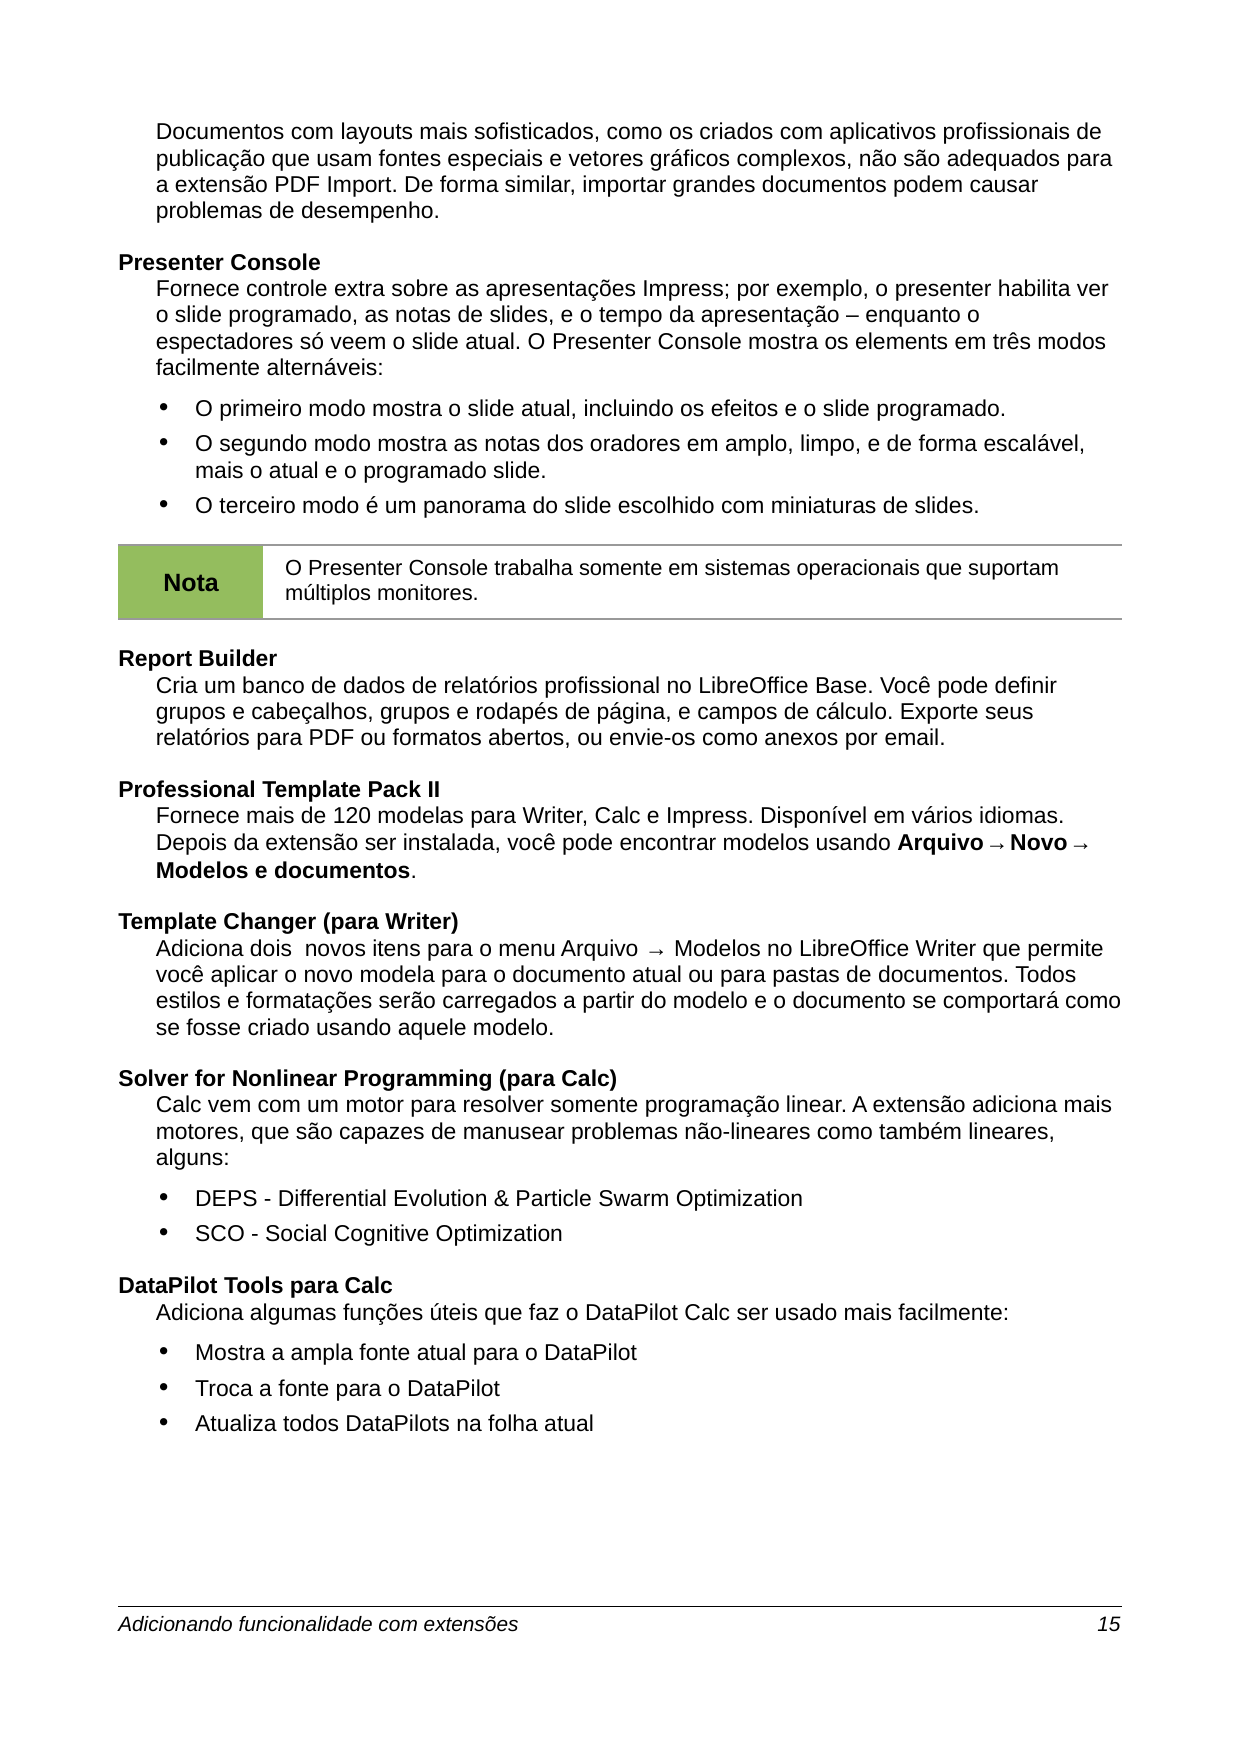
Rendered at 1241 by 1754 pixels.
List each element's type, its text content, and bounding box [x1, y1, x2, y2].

text Solver for Nonlinear Programming (para Calc) [118, 1065, 1122, 1091]
list O terceiro modo é um panorama do slide escolhido com miniaturas de slides. [156, 490, 1122, 519]
text DataPilot Tools para Calc [118, 1272, 1122, 1299]
list O primeiro modo mostra o slide atual, incluindo os efeitos e o slide programado. [156, 393, 1122, 422]
text Template Changer (para Writer) [118, 908, 1122, 934]
text Fornece controle extra sobre as apresentações Impress; por exemplo, o presenter habilita ver o slide programado, as notas de slides, e o tempo da apresentação – enquanto o espectadores só veem o slide atual. O Presenter Console mostra os elements em três modos facilmente alternáveis: [156, 275, 1122, 380]
text Calc vem com um motor para resolver somente programação linear. A extensão adiciona mais motores, que são capazes de manusear problemas não-lineares como também lineares, alguns: [156, 1091, 1122, 1170]
text Professional Template Pack II [118, 776, 1122, 802]
text Fornece mais de 120 modelas para Writer, Calc e Impress. Disponível em vários idiomas. Depois da extensão ser instalada, você pode encontrar modelos usando Arquivo → Novo → Modelos e documentos. [156, 802, 1122, 883]
text Report Builder [118, 645, 1122, 672]
table_header O Presenter Console trabalha somente em sistemas operacionais que suportam múltiplos monitores. [264, 546, 1122, 618]
text Documentos com layouts mais sofisticados, como os criados com aplicativos profissionais de publicação que usam fontes especiais e vetores gráficos complexos, não são adequados para a extensão PDF Import. De forma similar, importar grandes documentos podem causar problemas de desempenho. [156, 118, 1122, 223]
list Troca a fonte para o DataPilot [156, 1373, 1122, 1402]
list SCO - Social Cognitive Optimization [156, 1218, 1122, 1247]
list Mostra a ampla fonte atual para o DataPilot [156, 1337, 1122, 1367]
list O segundo modo mostra as notas dos oradores em amplo, limpo, e de forma escalável, mais o atual e o programado slide. [156, 428, 1122, 484]
text Adiciona dois novos itens para o menu Arquivo → Modelos no LibreOffice Writer que permite você aplicar o novo modela para o documento atual ou para pastas de documentos. Todos estilos e formatações serão carregados a partir do modelo e o documento se comportará como se fosse criado usando aquele modelo. [156, 934, 1122, 1040]
text Presenter Console [118, 248, 1122, 275]
table_header Nota [118, 546, 263, 618]
list DEPS - Differential Evolution & Particle Swarm Optimization [156, 1183, 1122, 1212]
list Atualiza todos DataPilots na folha atual [156, 1408, 1122, 1437]
text Cria um banco de dados de relatórios profissional no LibreOffice Base. Você pode definir grupos e cabeçalhos, grupos e rodapés de página, e campos de cálculo. Exporte seus relatórios para PDF ou formatos abertos, ou envie-os como anexos por email. [156, 672, 1122, 751]
text Adiciona algumas funções úteis que faz o DataPilot Calc ser usado mais facilmente: [156, 1299, 1122, 1325]
